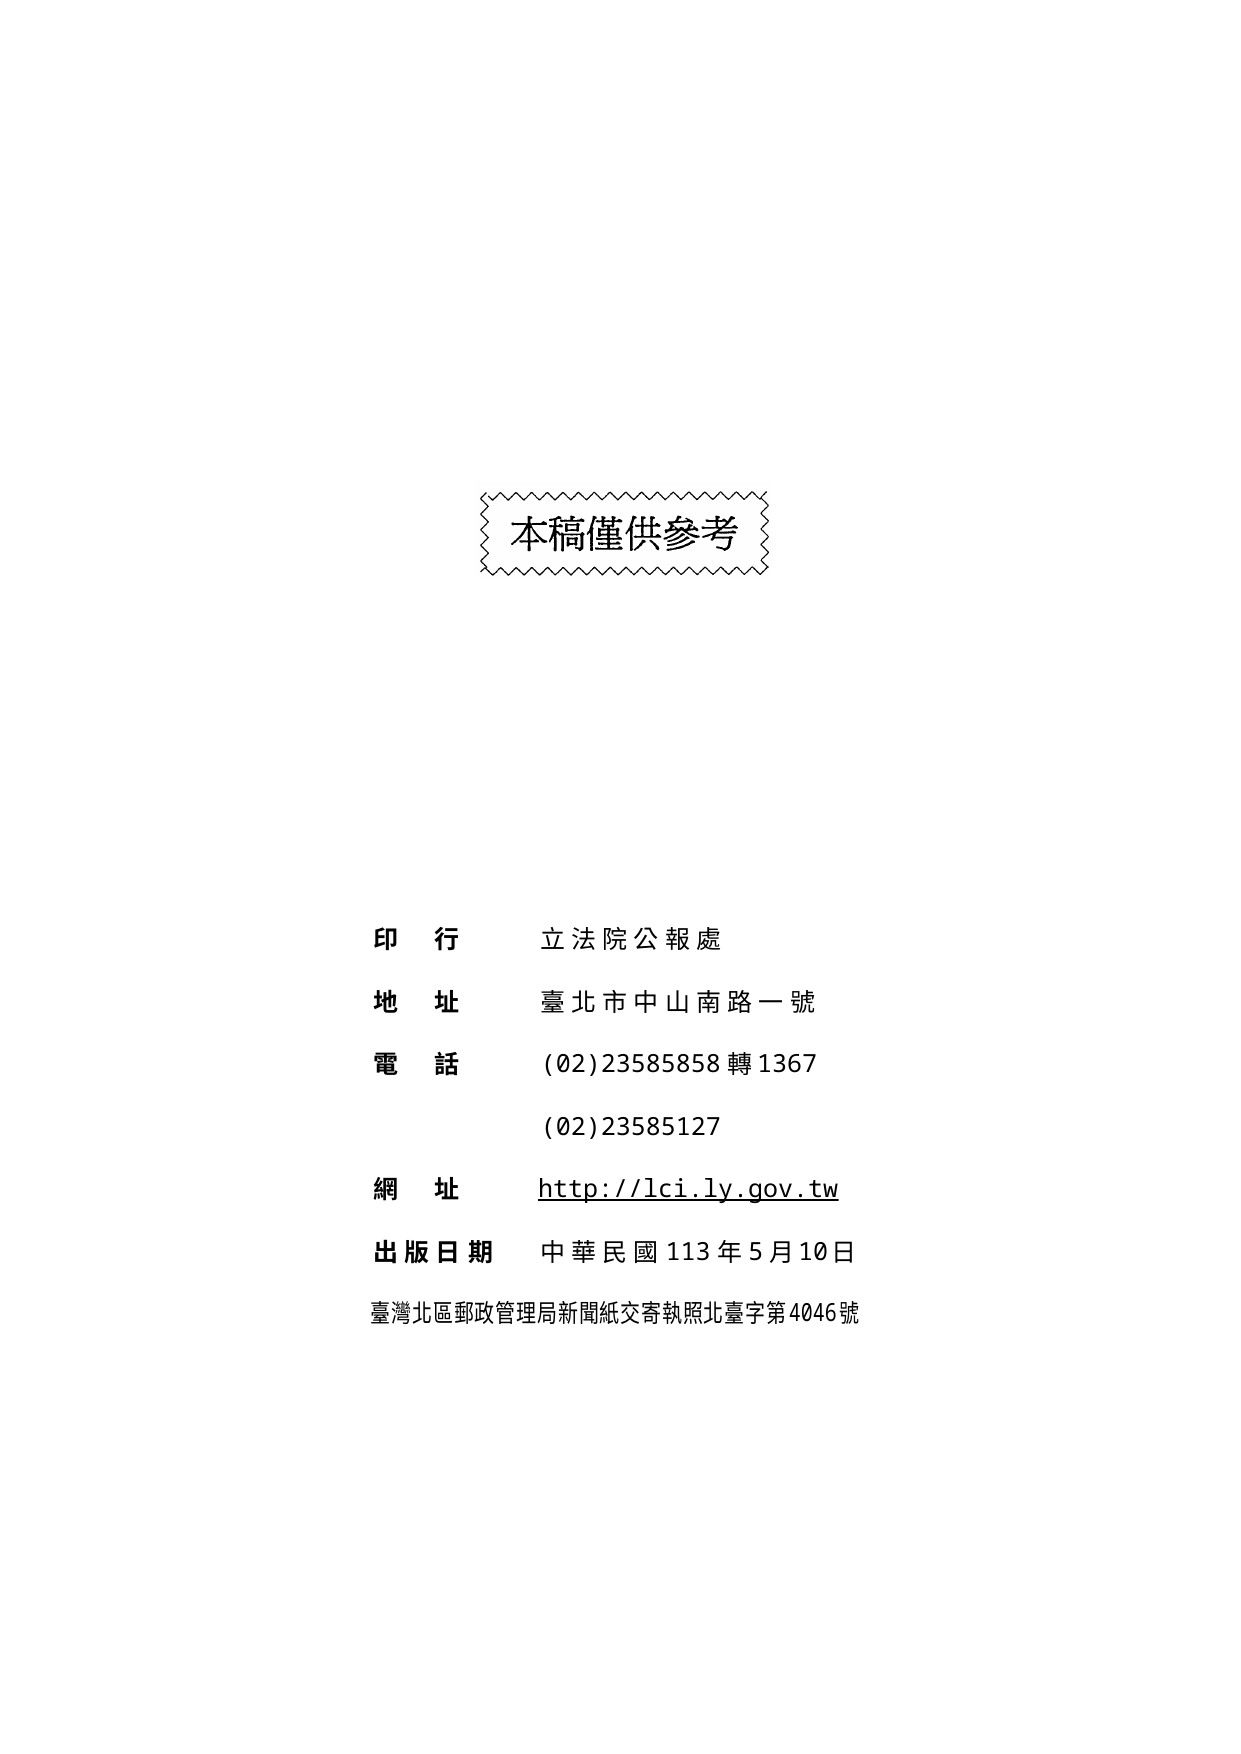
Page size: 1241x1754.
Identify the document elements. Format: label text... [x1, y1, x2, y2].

table_cell 電話 [362, 1031, 534, 1156]
table_cell 臺灣北區郵政管理局新聞紙交寄執照北臺字第4046號 [362, 1281, 878, 1344]
table_header 印行 [362, 906, 534, 969]
table_cell 網址 [362, 1156, 534, 1219]
table_cell (02)23585858轉1367 (02)23585127 [534, 1031, 878, 1156]
table_cell 臺北市中山南路一號 [534, 969, 878, 1031]
table_header 立法院公報處 [534, 906, 878, 969]
table_cell 出版日期 [362, 1219, 534, 1281]
table_header [468, 406, 773, 594]
table_cell http://lci.ly.gov.tw [534, 1156, 878, 1219]
table_cell 地址 [362, 969, 534, 1031]
table_cell 中華民國113年5月10日 [534, 1219, 878, 1281]
